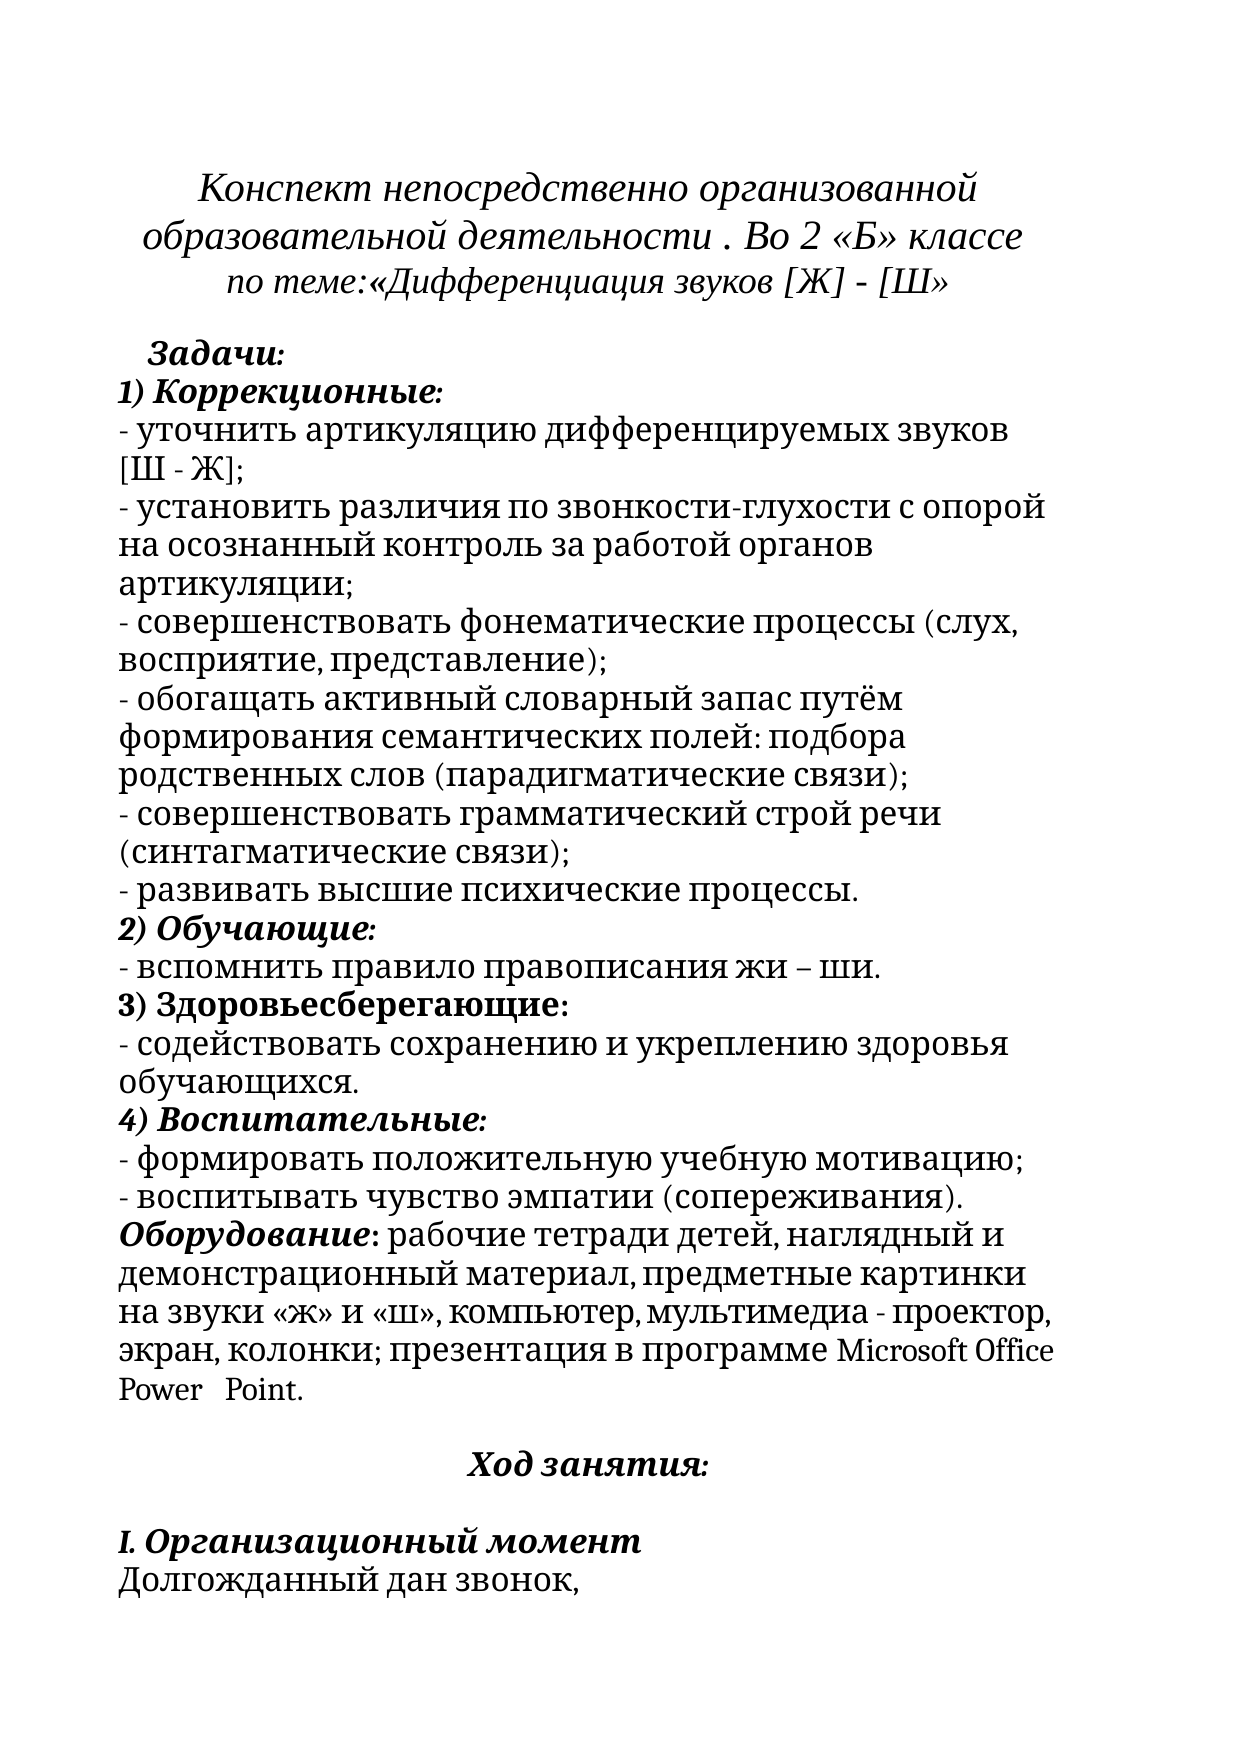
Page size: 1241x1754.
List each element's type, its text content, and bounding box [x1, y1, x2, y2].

table_header Конспект непосредственно организованной образовательной деятельности . Во 2 «Б» классе по теме:«Дифференциация звуков [Ж] - [Ш» Задачи: 1) Коррекционные: - уточнить артикуляцию дифференцируемых звуков [Ш - Ж]; - установить различия по звонкости-глухости с опорой на осознанный контроль за работой органов артикуляции; - совершенствовать фонематические процессы (слух, восприятие, представление); - обогащать активный словарный запас путём формирования семантических полей: подбора родственных слов (парадигматические связи); - совершенствовать грамматический строй речи (синтагматические связи); - развивать высшие психические процессы. 2) Обучающие: - вспомнить правило правописания жи – ши. 3) Здоровьесберегающие: - содействовать сохранению и укреплению здоровья обучающихся. 4) Воспитательные: - формировать положительную учебную мотивацию; - воспитывать чувство эмпатии (сопереживания). Оборудование: рабочие тетради детей, наглядный и демонстрационный материал, предметные картинки на звуки «ж» и «ш», компьютер, мультимедиа - проектор, экран, колонки; презентация в программе Microsoft Office Power Point. Ход занятия: I. Организационный момент Долгожданный дан звонок, Начинается урок. А девиз у нас каков? (Больше дела, меньше слов.) Эмоциональный настрой - Ребята, у нас сегодня на занятии гости. Кивком головы и улыбкой поприветствуйте их. Пожелайте друг другу успехов на занятии. Игра-пожелание «Удачи тебе!» Учащиеся поочерёдно касаются одноименных пальцев рук своего соседа, начиная с больших пальцев, и говорят: - Желаю (соприкасаются большими пальцами) - успеха (указательными) - большого (средними) - во всём (безымянными) - и везде (мизинцами). - Удачи тебе на занятии! (Прикосновение ладонями.) II. Сообщение темы занятия (слайд2) - Отгадайте загадки: Жу-жу-жу, Жу-жу-жу Я на ветке сижу, Я на ветке сижу, Букву ж все твержу. Зная твердо букву эту, Я твержу весной и летом. - Кто это жужжит на ветке? Сколько звуков в слове ЖУК? Назовите звуки по порядку. Назовите 1-й звук. Мохнатенький гудит, За сладеньким летит. Работник садовый – Поясок медовый. - Сколько звуков в слове-отгадке? Назовите звуки по порядку. Назовите 1-й звук. Кто догадался, как будет звучать тема нашего занятия? (Звуки [ш] и [ж] и буквы ш и ж.) III. Уточнение артикуляции и характеристика звуков Ж – Ш Давайте охарактеризуем эти звуки (с опорой на таблицу) и посмотрим, чем они похожи и чем отличаются.(слайд2) АРТИКУЛЯЦИЯ [Ш] (слайд3) Губы округлены, слегка вытянуты вперед. Кончик широкого языка поднят вверх. Язык принимает форму «чашечки». Голосовые складки не работают, голоса нет. Звук [ш] согласный, твердый, глухой. АРТИКУЛЯЦИЯ [Ж] (слайд4) Губы округлены, слегка вытянуты вперед. Кончик широкого языка поднят вверх. Язык принимает форму «чашечки». Голосовые складки вибрируют, голос есть. Звук [ж] согласный, твердый, звонкий. Оба они согласные, твердые. Но звук [ш] глухой, а звук [ж] звонкий. Звонкость – глухость проверяем двумя способами. (1-й – руку на горло, 2-й – закрыть уши.) (слайд5) IV. Связь звука с буквой (слайд6) - Какими буквами обозначаются звуки на письме? На что похожа буква «ша»? (На шарф.) На что похожа буква «же» (На жука.) Посмотри на букву Ш. Буква очень хороша! Потому, что из неё Можно сделать Е и Ё. Ж похожа на жука, Только не жужжит пока. V. Гимнастика для глаз В противоположных углах класса находятся рисунки насекомых. - Ребята, не поворачивая головы, глазами отыщите бабочку. А теперь посмотрите направо и глазами найдите муху. Поднимите взгляд вверх, заметили стрекозу? Каких еще насекомых вы знаете? VI. Развитие мелкой моторики VII. Звуковой синтез - С первых солнечных дней начинает трудиться мохнатый, будто одетый в теплое меховое пальто, шмель. Он неторопливо и внимательно обследует каждый цветок. «Помоги шмелю собрать урожай».(слайд7) Задание - Шмель летает по буквенному полю и собирает буквы. Если шмель соберет буквы правильно, у него получится целое слово. VIII. Динамическая пауза Мы немного отдохнем, Встанем, глубоко вздохнем. Дети по лесу гуляли, За природой наблюдали. Жужжат над лугом в жаркий день Кружащиеся пчелы, шмель мохнатый, и слепень, И майский жук тяжелый. Тише, тише, жуки, жужжите, Не тревожьте теперь камыши! Тише, тише за парты летите, Не будите жужжаньем тиши! IX. Закрепление БЕСЕДА - Если внимательно присмотреться, можно увидеть великое множество жуков. У них есть много общего, но, в то же время, они отличаются друг от друга. И называются они по-разному. - Кто догадается, почему жуков называют: плавунец, усач, щелкун? Что общего заметили в названиях: листоед, короед, мертвоед. Мертвоеды и могильщики - самые главные санитары леса. Они обладают совершенно необыкновенным чутьем, находят и поедают трупики зверушек и птиц.(слайд8) Как вы думаете, в природе существует жук – БУКВОЕД? - А вот у нас побывал такой жук, ему очень понравились буквы Ж и Ш. Помогите мне восстановить слова. Сначала перечислим все картинки, в названии которых пропали буквы, а потом вы выполните понравившееся задание.(слайд9) РАБОТА В ТЕТРАДЯХ Дети самостоятельно, по выбранным ими карточкам, выполняют задания. ПРОВЕРКА.(слайд10,11) X. Итог занятия - Какие звуки мы сравнивали сегодня на занятии? Чем они похожи и чем отличаются? В чем особенность этих звуков? Что особенно запомнилось на занятии? [103, 147, 1077, 1616]
